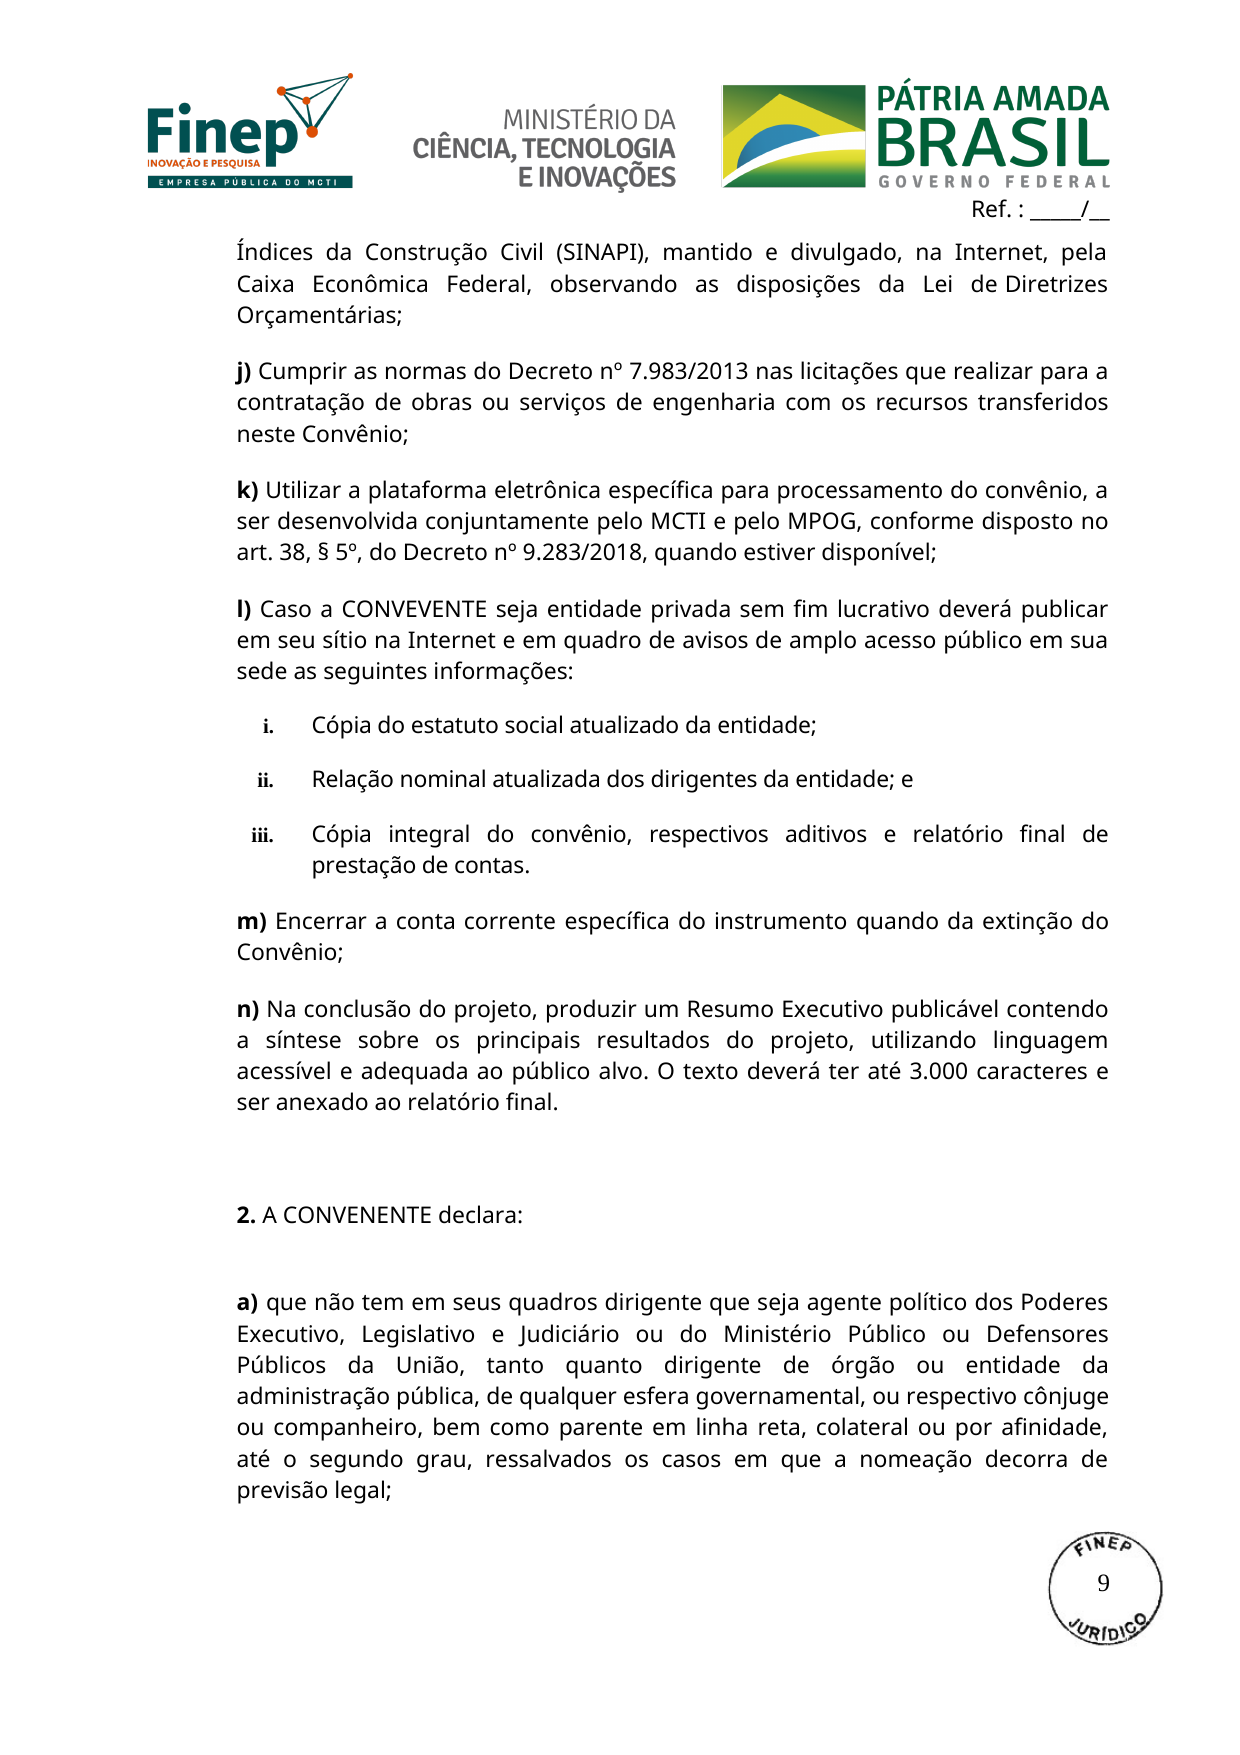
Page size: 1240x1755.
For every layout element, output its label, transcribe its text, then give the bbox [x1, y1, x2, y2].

list 2. A CONVENENTE declara: [236, 1199, 1110, 1230]
list que não tem em seus quadros dirigente que seja agente político dos Poderes Executivo, Legislativo e Judiciário ou do Ministério Público ou Defensores Públicos da União, tanto quanto dirigente de órgão ou entidade da administração pública, de qualquer esfera governamental, ou respectivo cônjuge ou companheiro, bem como parente em linha reta, colateral ou por afinidade, até o segundo grau, ressalvados os casos em que a nomeação decorra de previsão legal; [236, 1286, 1110, 1505]
list k) Utilizar a plataforma eletrônica específica para processamento do convênio, a ser desenvolvida conjuntamente pelo MCTI e pelo MPOG, conforme disposto no art. 38, § 5º, do Decreto nº 9.283/2018, quando estiver disponível; [236, 474, 1110, 567]
list j) Cumprir as normas do Decreto nº 7.983/2013 nas licitações que realizar para a contratação de obras ou serviços de engenharia com os recursos transferidos neste Convênio; [236, 355, 1110, 449]
list Cópia integral do convênio, respectivos aditivos e relatório final de prestação de contas. [274, 817, 1110, 880]
list m) Encerrar a conta corrente específica do instrumento quando da extinção do Convênio; [236, 905, 1110, 967]
list Cópia do estatuto social atualizado da entidade; [274, 709, 1110, 740]
list l) Caso a CONVEVENTE seja entidade privada sem fim lucrativo deverá publicar em seu sítio na Internet e em quadro de avisos de amplo acesso público em sua sede as seguintes informações: [236, 592, 1110, 686]
list Relação nominal atualizada dos dirigentes da entidade; e [274, 763, 1110, 794]
list Índices da Construção Civil (SINAPI), mantido e divulgado, na Internet, pela Caixa Econômica Federal, observando as disposições da Lei de Diretrizes Orçamentárias; [236, 236, 1108, 330]
list n) Na conclusão do projeto, produzir um Resumo Executivo publicável contendo a síntese sobre os principais resultados do projeto, utilizando linguagem acessível e adequada ao público alvo. O texto deverá ter até 3.000 caracteres e ser anexado ao relatório final. [236, 992, 1110, 1117]
